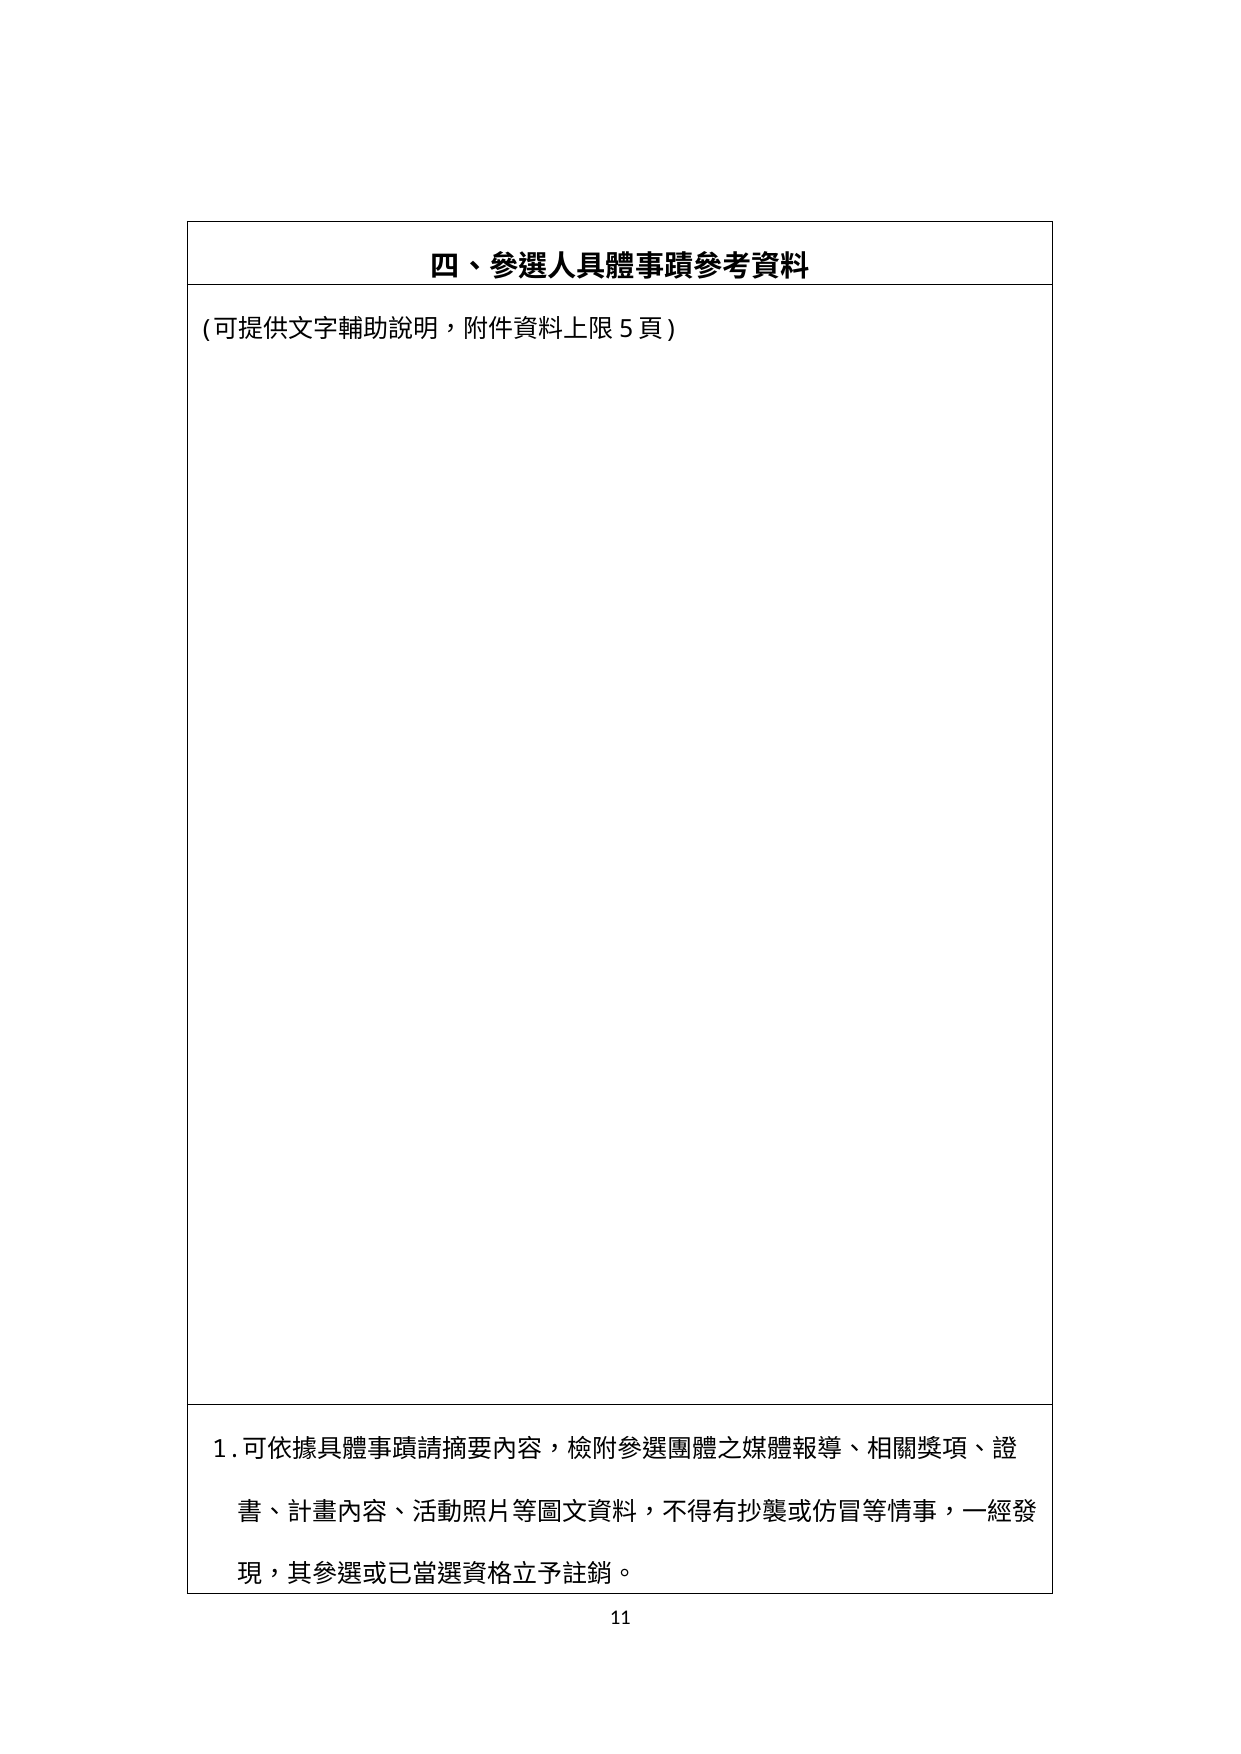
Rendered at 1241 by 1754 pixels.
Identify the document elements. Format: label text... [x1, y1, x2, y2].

table_header 四、參選人具體事蹟參考資料 [188, 222, 1052, 284]
table_cell (可提供文字輔助說明，附件資料上限5頁) [188, 285, 1052, 1404]
table_cell 1.可依據具體事蹟請摘要內容，檢附參選團體之媒體報導、相關獎項、證書、計畫內容、活動照片等圖文資料，不得有抄襲或仿冒等情事，一經發現，其參選或已當選資格立予註銷。 [188, 1405, 1052, 1593]
